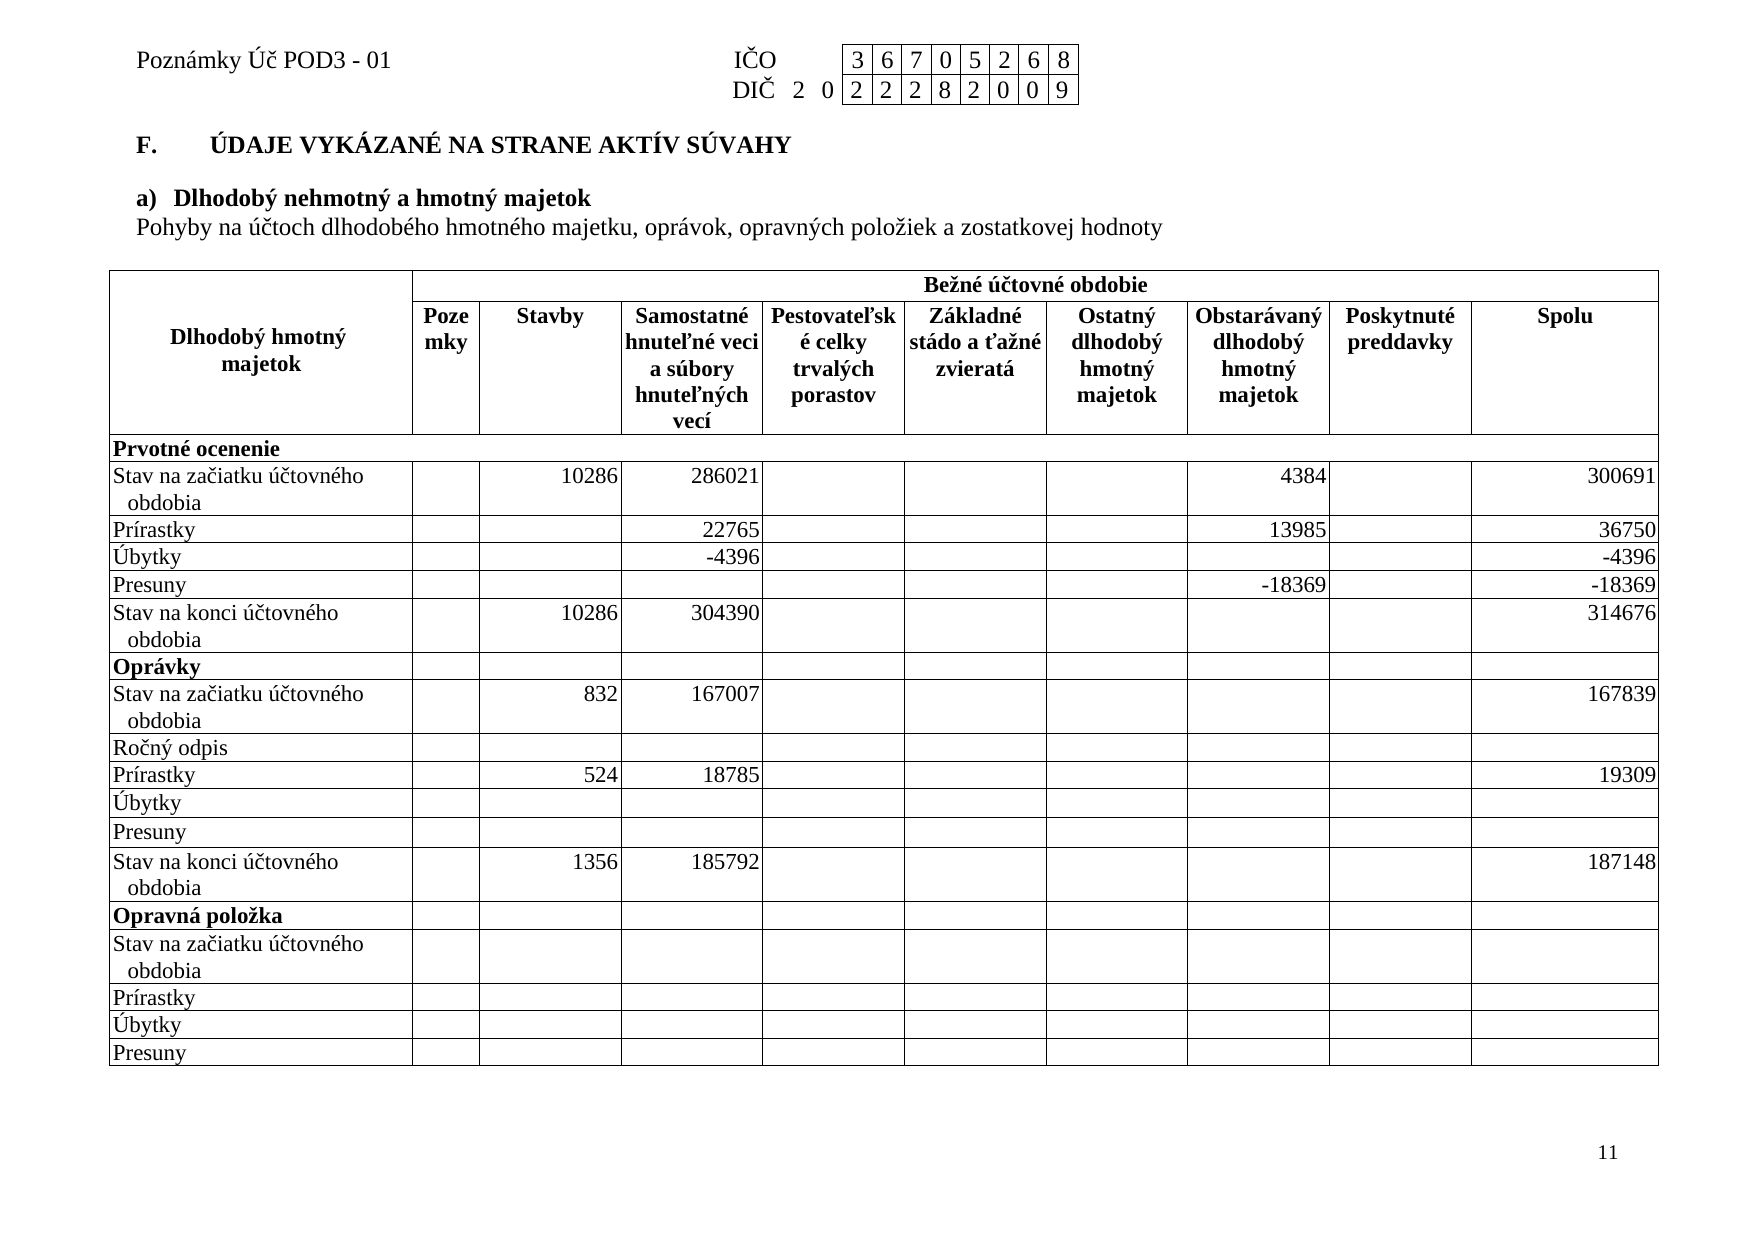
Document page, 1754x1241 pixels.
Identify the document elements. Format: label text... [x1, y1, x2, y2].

table_cell Stav na začiatku účtovného obdobia [110, 680, 412, 733]
table_cell [622, 653, 762, 679]
table_cell [1472, 789, 1658, 817]
table_cell [1047, 516, 1187, 542]
table_cell [1188, 984, 1329, 1010]
table_cell [413, 680, 479, 733]
table_cell Pozemky [413, 302, 479, 434]
table_cell [1047, 1039, 1187, 1065]
table_cell 187148 [1472, 848, 1658, 901]
table_cell 185792 [622, 848, 762, 901]
table_cell [1188, 789, 1329, 817]
table_cell [1330, 516, 1471, 542]
table_cell [1330, 848, 1471, 901]
table_cell [763, 818, 904, 847]
table_cell [480, 1011, 621, 1038]
table_cell [480, 902, 621, 929]
table_cell [763, 516, 904, 542]
table_cell [413, 902, 479, 929]
table_cell [1047, 762, 1187, 788]
table_cell 36750 [1472, 516, 1658, 542]
table_cell [1472, 902, 1658, 929]
table_cell [1330, 818, 1471, 847]
table_header Dlhodobý hmotný majetok [110, 271, 412, 434]
table_cell [1472, 653, 1658, 679]
table_cell 10286 [480, 599, 621, 652]
table_cell Úbytky [110, 543, 412, 570]
table_cell [413, 571, 479, 598]
table_cell [1330, 571, 1471, 598]
table_cell Spolu [1472, 302, 1658, 434]
table_cell [1047, 599, 1187, 652]
table_cell [905, 1011, 1046, 1038]
table_cell [1472, 984, 1658, 1010]
table_cell [413, 543, 479, 570]
table_cell Stav na začiatku účtovného obdobia [110, 930, 412, 983]
table_cell Ročný odpis [110, 734, 412, 761]
table_cell [413, 1039, 479, 1065]
table_cell 524 [480, 762, 621, 788]
table_cell 286021 [622, 462, 762, 515]
table_cell 22765 [622, 516, 762, 542]
table_cell [763, 734, 904, 761]
table_cell Presuny [110, 1039, 412, 1065]
table_cell Pestovateľské celky trvalých porastov [763, 302, 904, 434]
table_cell [413, 516, 479, 542]
table_cell [1188, 734, 1329, 761]
table_cell 167839 [1472, 680, 1658, 733]
table_cell [480, 516, 621, 542]
table_cell [413, 734, 479, 761]
table_cell [1472, 930, 1658, 983]
table_cell [905, 902, 1046, 929]
table_cell [1472, 818, 1658, 847]
table_cell [1188, 680, 1329, 733]
table_cell [413, 653, 479, 679]
table_cell [905, 543, 1046, 570]
table_cell 18785 [622, 762, 762, 788]
table_cell [622, 789, 762, 817]
table_cell [905, 818, 1046, 847]
table_cell [763, 848, 904, 901]
table_cell [763, 930, 904, 983]
table_cell [763, 543, 904, 570]
table_cell [763, 762, 904, 788]
table_header Bežné účtovné obdobie [413, 271, 1658, 301]
table_cell [1330, 984, 1471, 1010]
table_cell [905, 789, 1046, 817]
table_cell [1047, 818, 1187, 847]
table_cell [905, 984, 1046, 1010]
table_cell [413, 984, 479, 1010]
table_cell [905, 762, 1046, 788]
table_cell [1047, 1011, 1187, 1038]
table_cell [1047, 789, 1187, 817]
table_cell [1472, 1011, 1658, 1038]
table_cell [1330, 599, 1471, 652]
table_cell [622, 1039, 762, 1065]
table_cell [763, 653, 904, 679]
table_cell [1188, 848, 1329, 901]
table_cell -18369 [1188, 571, 1329, 598]
table_cell Ostatný dlhodobý hmotný majetok [1047, 302, 1187, 434]
table_cell Stavby [480, 302, 621, 434]
table_cell [1047, 543, 1187, 570]
table_cell [905, 571, 1046, 598]
table_cell [763, 789, 904, 817]
table_cell [763, 571, 904, 598]
table_cell [480, 789, 621, 817]
table_cell [1330, 1011, 1471, 1038]
table_cell Obstarávaný dlhodobý hmotný majetok [1188, 302, 1329, 434]
table_cell Prírastky [110, 516, 412, 542]
table_cell [1330, 902, 1471, 929]
table_cell 19309 [1472, 762, 1658, 788]
table_cell [1188, 599, 1329, 652]
table_cell [763, 984, 904, 1010]
table_cell [413, 818, 479, 847]
table_cell [1047, 571, 1187, 598]
table_cell Prírastky [110, 984, 412, 1010]
table_cell [1188, 818, 1329, 847]
table_cell Stav na konci účtovného obdobia [110, 599, 412, 652]
table_cell [1330, 762, 1471, 788]
table_cell [763, 902, 904, 929]
table_cell [1330, 462, 1471, 515]
table_cell [413, 848, 479, 901]
table_cell Základné stádo a ťažné zvieratá [905, 302, 1046, 434]
text Pohyby na účtoch dlhodobého hmotného majetku, oprávok, opravných položiek a zostatkovej hodnoty [136, 212, 1618, 241]
table_cell [905, 653, 1046, 679]
table_cell [1188, 543, 1329, 570]
table_cell [480, 734, 621, 761]
table_cell [480, 653, 621, 679]
table_cell [1330, 653, 1471, 679]
table_cell Prvotné ocenenie [110, 435, 1658, 461]
table_cell [622, 902, 762, 929]
table_cell [1188, 1011, 1329, 1038]
table_cell Prírastky [110, 762, 412, 788]
table_cell [763, 599, 904, 652]
table_cell Úbytky [110, 789, 412, 817]
table_cell [905, 1039, 1046, 1065]
table_cell [413, 462, 479, 515]
table_cell [1330, 930, 1471, 983]
table_cell Presuny [110, 818, 412, 847]
text F. ÚDAJE VYKÁZANÉ NA STRANE AKTÍV SÚVAHY [136, 131, 1618, 159]
table_cell [413, 1011, 479, 1038]
table_cell [480, 1039, 621, 1065]
table_cell [1188, 930, 1329, 983]
table_cell 10286 [480, 462, 621, 515]
table_cell 832 [480, 680, 621, 733]
table_cell [480, 543, 621, 570]
table_cell [622, 930, 762, 983]
table_cell [1047, 984, 1187, 1010]
table_cell [905, 734, 1046, 761]
table_cell Stav na konci účtovného obdobia [110, 848, 412, 901]
table_cell [763, 1039, 904, 1065]
table_cell [622, 734, 762, 761]
table_cell [1472, 734, 1658, 761]
table_cell [1330, 789, 1471, 817]
table_cell [622, 571, 762, 598]
table_cell [1330, 734, 1471, 761]
table_cell -18369 [1472, 571, 1658, 598]
table_cell Samostatné hnuteľné veci a súbory hnuteľných vecí [622, 302, 762, 434]
table_cell 304390 [622, 599, 762, 652]
table_cell [1188, 902, 1329, 929]
list Dlhodobý nehmotný a hmotný majetok [136, 183, 1618, 212]
table_cell 167007 [622, 680, 762, 733]
table_cell 13985 [1188, 516, 1329, 542]
table_cell [480, 930, 621, 983]
table_cell [413, 930, 479, 983]
table_cell [413, 762, 479, 788]
table_cell [480, 571, 621, 598]
table_cell [1047, 462, 1187, 515]
table_cell [1047, 848, 1187, 901]
table_cell [763, 1011, 904, 1038]
table_cell [905, 680, 1046, 733]
table_cell -4396 [1472, 543, 1658, 570]
table_cell [905, 462, 1046, 515]
table_cell [1188, 1039, 1329, 1065]
table_cell [622, 818, 762, 847]
table_cell Oprávky [110, 653, 412, 679]
table_cell [1188, 653, 1329, 679]
table_cell 314676 [1472, 599, 1658, 652]
table_cell [905, 516, 1046, 542]
table_cell [413, 599, 479, 652]
table_cell [905, 848, 1046, 901]
table_cell Presuny [110, 571, 412, 598]
table_cell -4396 [622, 543, 762, 570]
table_cell Úbytky [110, 1011, 412, 1038]
table_cell [1330, 680, 1471, 733]
table_cell [1330, 1039, 1471, 1065]
table_cell [905, 930, 1046, 983]
table_cell [1472, 1039, 1658, 1065]
table_cell [1047, 734, 1187, 761]
table_cell 300691 [1472, 462, 1658, 515]
table_cell [413, 789, 479, 817]
table_cell Opravná položka [110, 902, 412, 929]
table_cell [1047, 902, 1187, 929]
table_cell 1356 [480, 848, 621, 901]
table_cell 4384 [1188, 462, 1329, 515]
table_cell [905, 599, 1046, 652]
table_cell [1047, 680, 1187, 733]
table_cell [1188, 762, 1329, 788]
table_cell [1330, 543, 1471, 570]
table_cell [622, 1011, 762, 1038]
table_cell [1047, 930, 1187, 983]
table_cell [763, 680, 904, 733]
table_cell [763, 462, 904, 515]
table_cell Poskytnuté preddavky [1330, 302, 1471, 434]
table_cell [480, 818, 621, 847]
table_cell Stav na začiatku účtovného obdobia [110, 462, 412, 515]
table_cell [480, 984, 621, 1010]
table_cell [622, 984, 762, 1010]
table_cell [1047, 653, 1187, 679]
